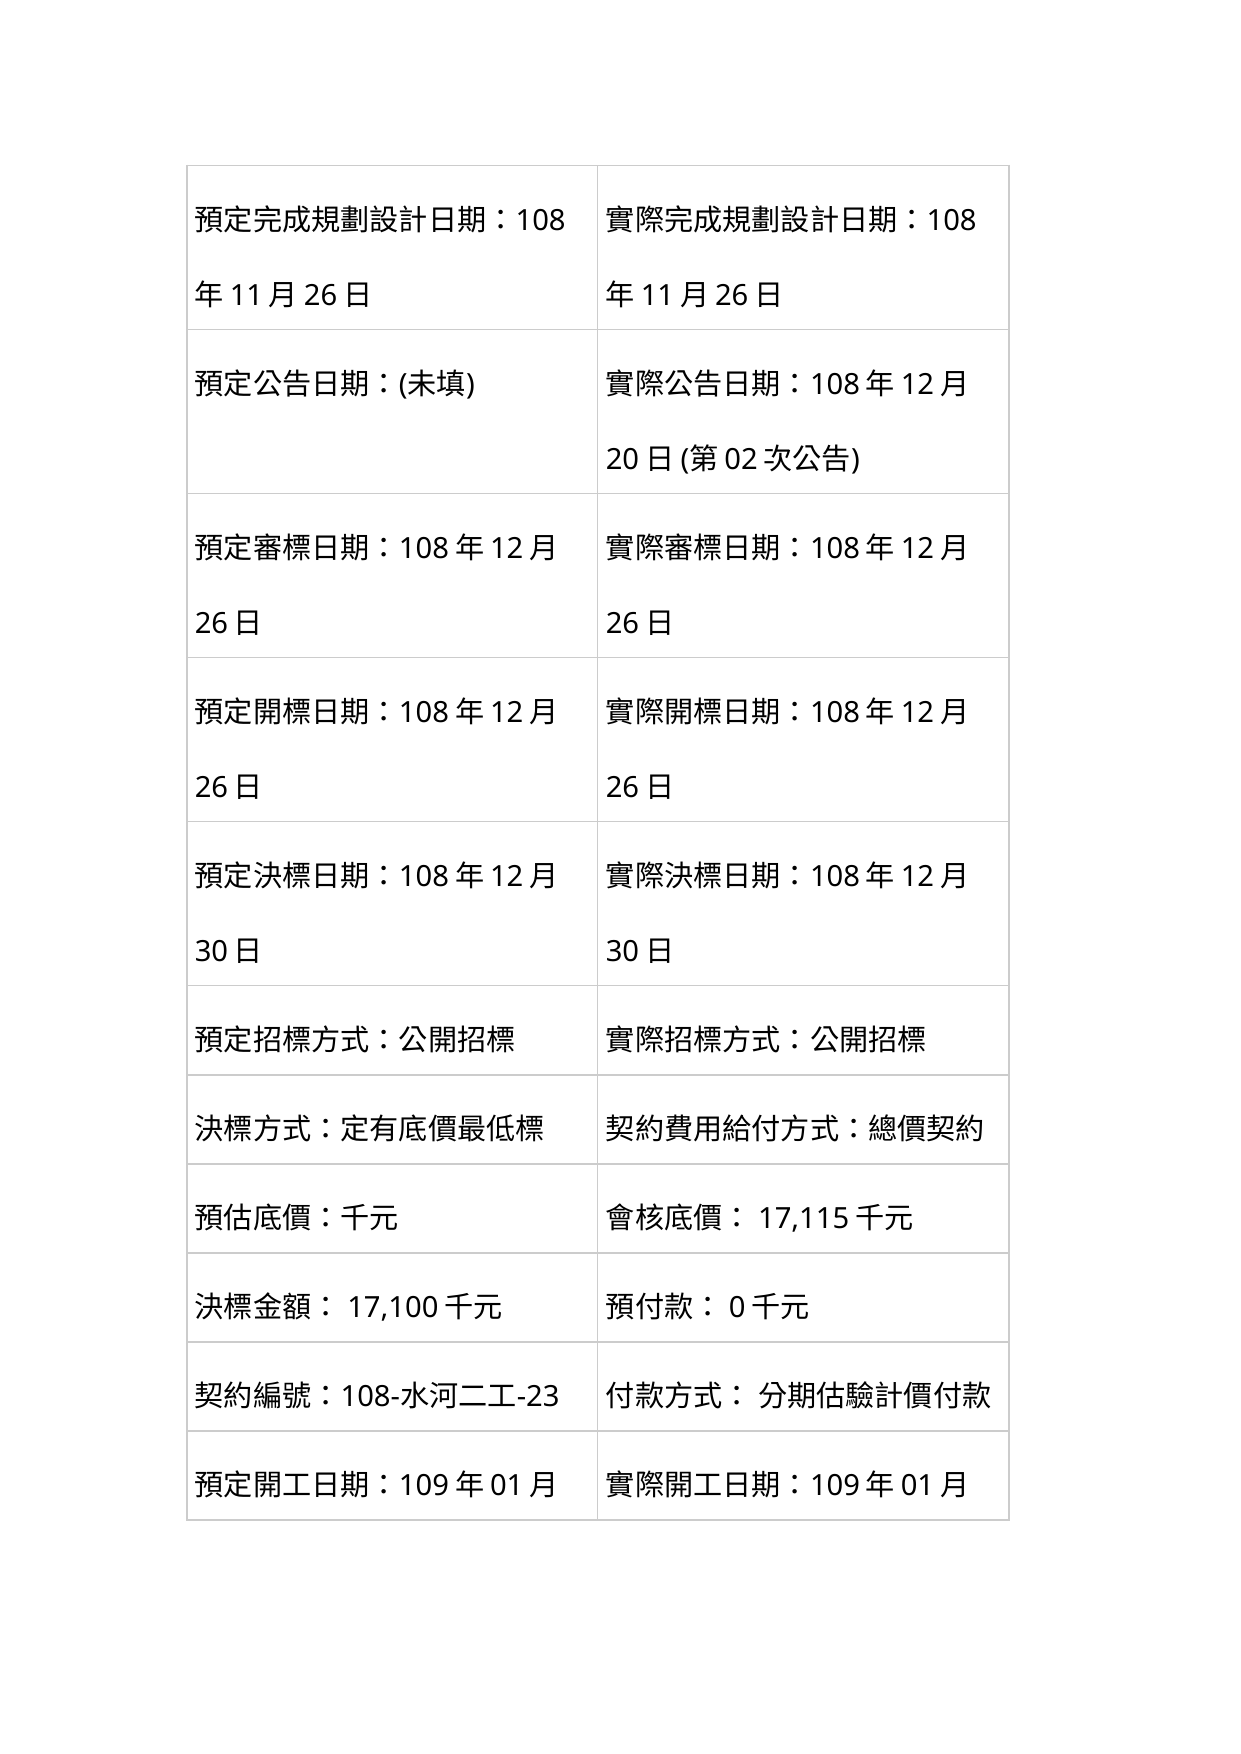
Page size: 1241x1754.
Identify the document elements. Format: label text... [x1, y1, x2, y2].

table_cell 實際完成規劃設計日期：108年11月26日 [598, 166, 1008, 328]
table_cell 預定公告日期：(未填) [188, 330, 597, 493]
table_cell 決標金額： 17,100千元 [188, 1254, 597, 1341]
table_cell 預定審標日期：108年12月26日 [188, 494, 597, 657]
table_cell 預估底價：千元 [188, 1165, 597, 1252]
table_cell 預定招標方式：公開招標 [188, 986, 597, 1074]
table_cell 契約費用給付方式：總價契約 [598, 1076, 1008, 1163]
table_cell 實際決標日期：108年12月30日 [598, 822, 1008, 985]
table_cell 決標方式：定有底價最低標 [188, 1076, 597, 1163]
table_cell 會核底價： 17,115千元 [598, 1165, 1008, 1252]
table_cell 實際招標方式：公開招標 [598, 986, 1008, 1074]
table_cell 實際審標日期：108年12月26日 [598, 494, 1008, 657]
table_cell 預定完成規劃設計日期：108年11月26日 [188, 166, 597, 328]
table_cell 實際公告日期：108年12月20日 (第02次公告) [598, 330, 1008, 493]
table_cell 預定開標日期：108年12月26日 [188, 658, 597, 821]
table_cell 預定開工日期：109年01月 [188, 1432, 597, 1519]
table_cell 預定決標日期：108年12月30日 [188, 822, 597, 985]
table_cell 實際開標日期：108年12月26日 [598, 658, 1008, 821]
table_cell 契約編號：108-水河二工-23 [188, 1343, 597, 1430]
table_cell 實際開工日期：109年01月 [598, 1432, 1008, 1519]
table_cell 預付款： 0千元 [598, 1254, 1008, 1341]
table_cell 付款方式： 分期估驗計價付款 [598, 1343, 1008, 1430]
